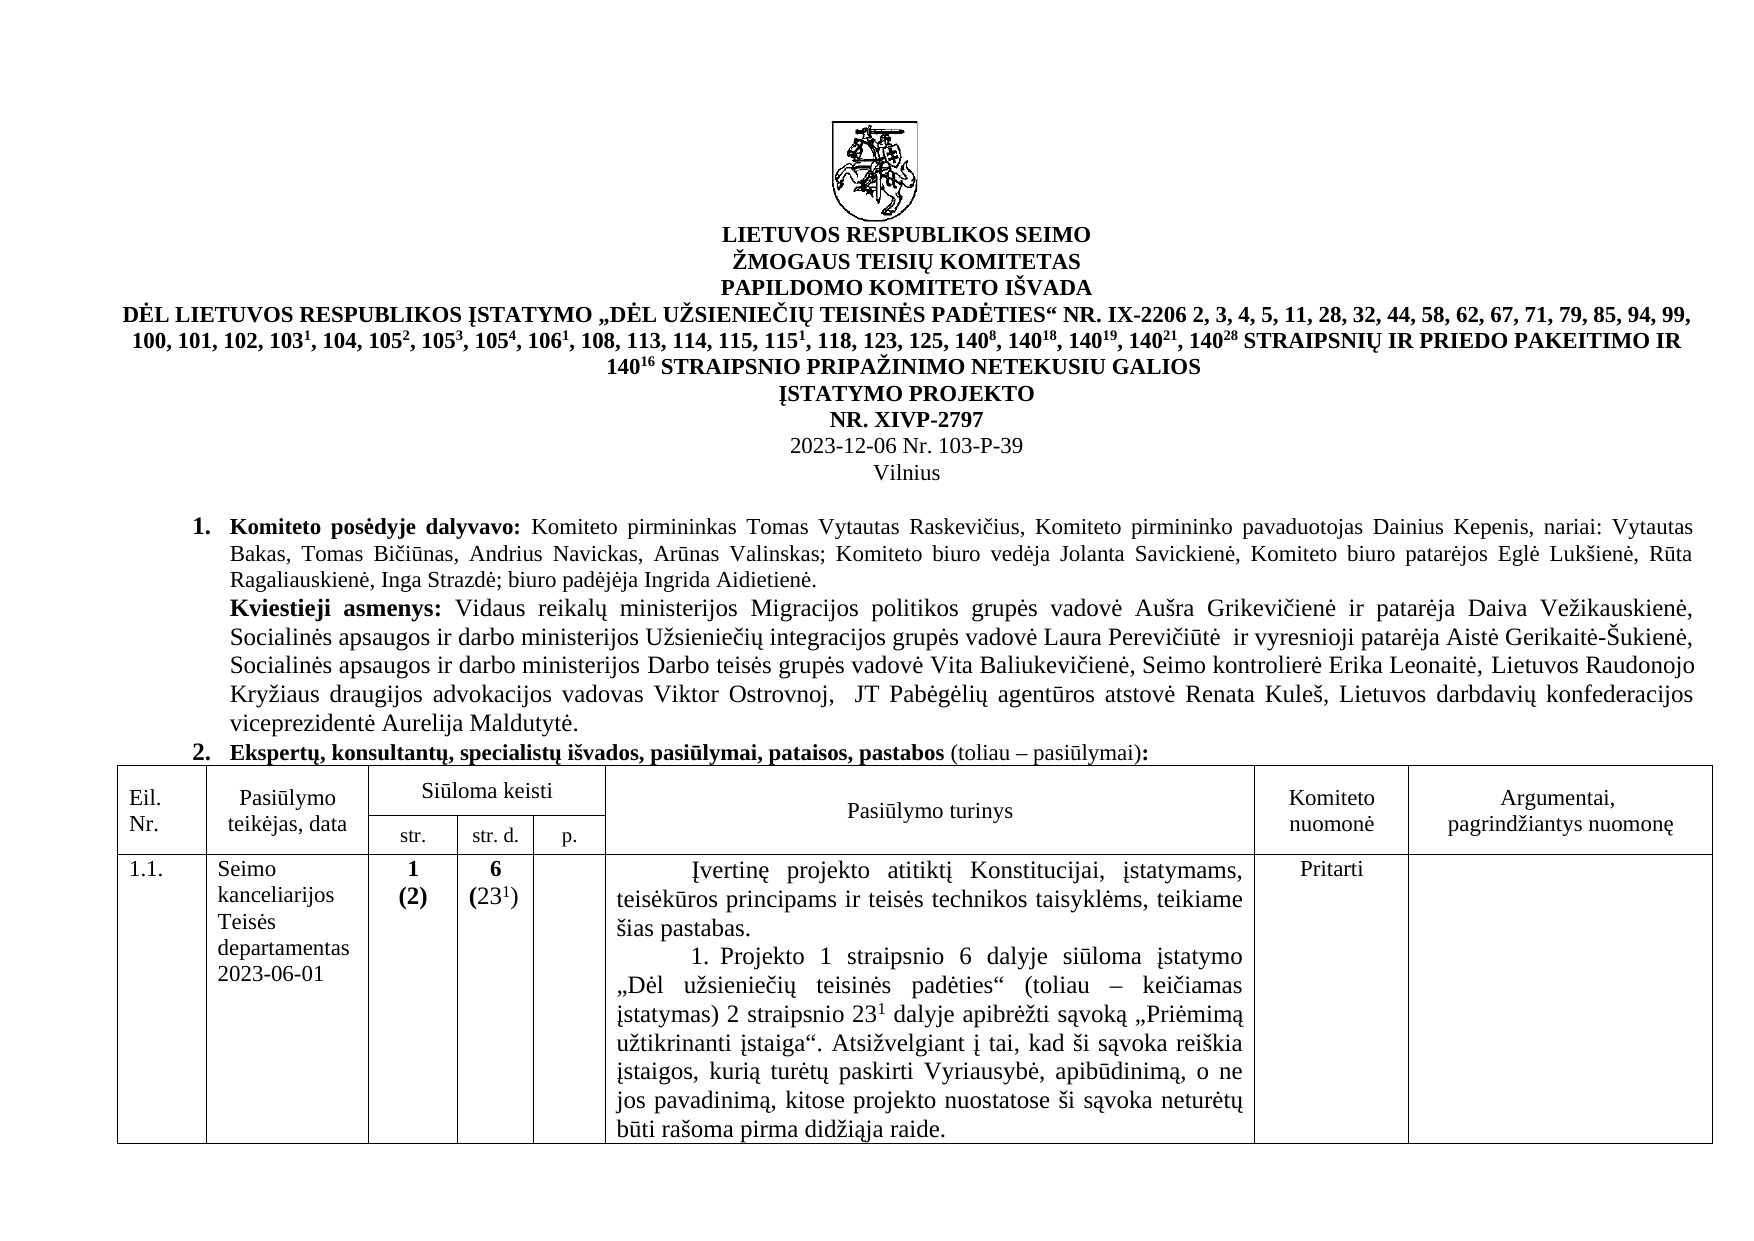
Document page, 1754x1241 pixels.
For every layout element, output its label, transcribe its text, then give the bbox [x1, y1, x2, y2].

table_header Siūloma keisti [369, 766, 605, 814]
table_cell str. d. [458, 816, 533, 854]
table_cell str. [369, 816, 457, 854]
text DĖL LIETUVOS RESPUBLIKOS ĮSTATYMO „DĖL UŽSIENIEČIŲ TEISINĖS PADĖTIES“ NR. IX-2206 2, 3, 4, 5, 11, 28, 32, 44, 58, 62, 67, 71, 79, 85, 94, 99, 100, 101, 102, 1031, 104, 1052, 1053, 1054, 1061, 108, 113, 114, 115, 1151, 118, 123, 125, 1408, 14018, 14019, 14021, 14028 STRAIPSNIŲ IR priedo PAKEITIMO IR 14016 STRAIPSNIO PRIPAŽINIMO NETEKUSIU GALIOS Įstatymo PROJEKTO [118, 301, 1695, 406]
table_cell p. [534, 816, 605, 854]
text LIETUVOS RESPUBLIKOS SEIMO [118, 222, 1695, 248]
table_cell Seimo kanceliarijos Teisės departamentas 2023-06-01 [207, 855, 368, 1143]
table_cell [1409, 855, 1712, 1143]
table_cell [534, 855, 605, 1143]
subtitle Papildomo komiteto IŠVADA [118, 274, 1695, 301]
table_header Eil. Nr. [118, 766, 206, 854]
table_cell Pritarti [1255, 855, 1408, 1143]
table_header Argumentai, pagrindžiantys nuomonę [1409, 766, 1712, 854]
text ŽMOGAUS TEISIŲ komitetas [118, 248, 1695, 274]
list Ekspertų, konsultantų, specialistų išvados, pasiūlymai, pataisos, pastabos (toliau – pasiūlymai): [192, 737, 1695, 765]
table_header Pasiūlymo turinys [606, 766, 1254, 854]
text 2023-12-06 Nr. 103-P-39 [118, 432, 1695, 459]
table_cell 1.1. [118, 855, 206, 1143]
table_cell Įvertinę projekto atitiktį Konstitucijai, įstatymams, teisėkūros principams ir teisės technikos taisyklėms, teikiame šias pastabas. Projekto 1 straipsnio 6 dalyje siūloma įstatymo „Dėl užsieniečių teisinės padėties“ (toliau – keičiamas įstatymas) 2 straipsnio 231 dalyje apibrėžti sąvoką „Priėmimą užtikrinanti įstaiga“. Atsižvelgiant į tai, kad ši sąvoka reiškia įstaigos, kurią turėtų paskirti Vyriausybė, apibūdinimą, o ne jos pavadinimą, kitose projekto nuostatose ši sąvoka neturėtų būti rašoma pirma didžiąja raide. [606, 855, 1254, 1143]
list Kviestieji asmenys: Vidaus reikalų ministerijos Migracijos politikos grupės vadovė Aušra Grikevičienė ir patarėja Daiva Vežikauskienė, Socialinės apsaugos ir darbo ministerijos Užsieniečių integracijos grupės vadovė Laura Perevičiūtė ir vyresnioji patarėja Aistė Gerikaitė-Šukienė, Socialinės apsaugos ir darbo ministerijos Darbo teisės grupės vadovė Vita Baliukevičienė, Seimo kontrolierė Erika Leonaitė, Lietuvos Raudonojo Kryžiaus draugijos advokacijos vadovas Viktor Ostrovnoj, JT Pabėgėlių agentūros atstovė Renata Kuleš, Lietuvos darbdavių konfederacijos viceprezidentė Aurelija Maldutytė. [229, 593, 1695, 737]
text NR. XIVP-2797 [118, 406, 1695, 432]
table_cell 6 (231) [458, 855, 533, 1143]
table_header Pasiūlymo teikėjas, data [207, 766, 368, 854]
table_header Komiteto nuomonė [1255, 766, 1408, 854]
text Vilnius [118, 459, 1695, 485]
table_cell 1 (2) [369, 855, 457, 1143]
list Komiteto posėdyje dalyvavo: Komiteto pirmininkas Tomas Vytautas Raskevičius, Komiteto pirmininko pavaduotojas Dainius Kepenis, nariai: Vytautas Bakas, Tomas Bičiūnas, Andrius Navickas, Arūnas Valinskas; Komiteto biuro vedėja Jolanta Savickienė, Komiteto biuro patarėjos Eglė Lukšienė, Rūta Ragaliauskienė, Inga Strazdė; biuro padėjėja Ingrida Aidietienė. [192, 511, 1695, 593]
